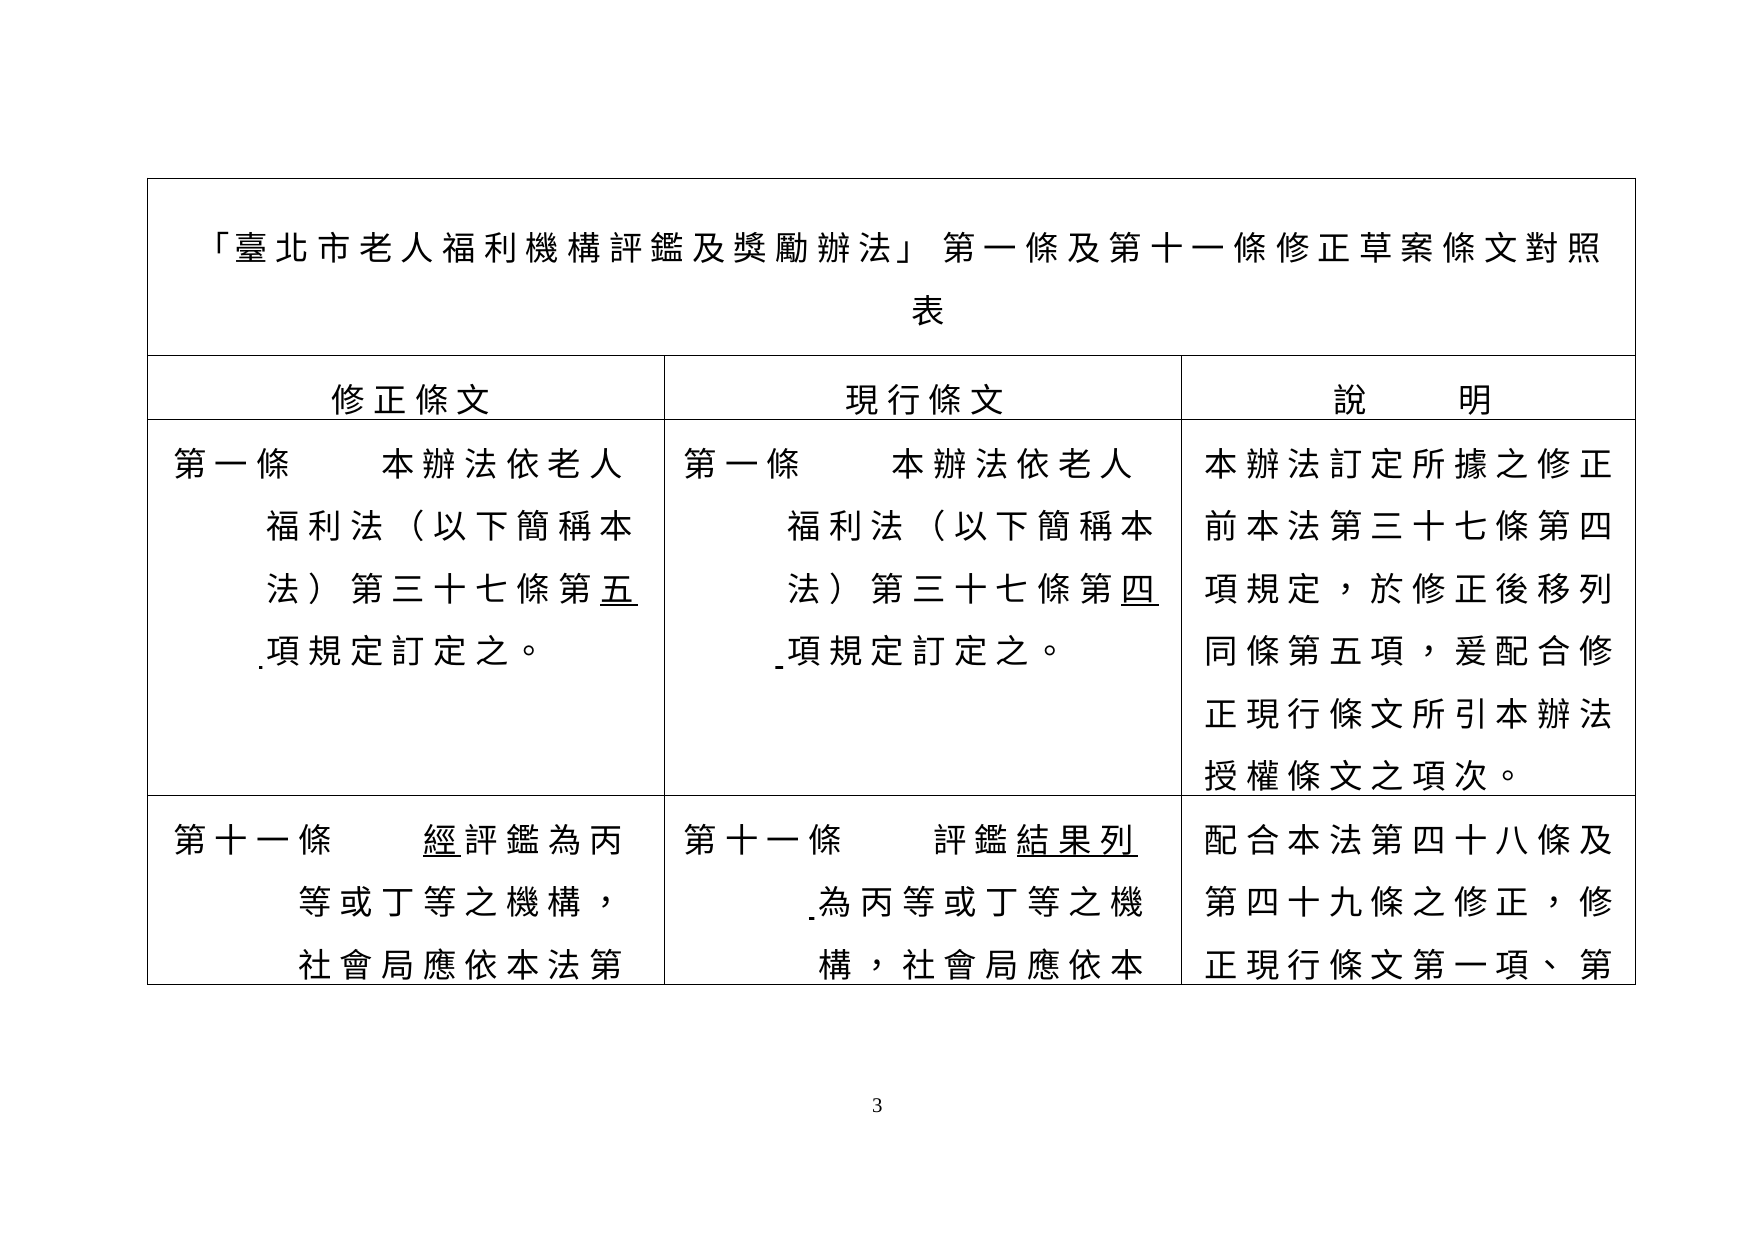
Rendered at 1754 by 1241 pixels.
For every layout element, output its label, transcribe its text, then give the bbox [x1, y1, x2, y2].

table_header 「臺北市老人福利機構評鑑及獎勵辦法」第一條及第十一條修正草案條文對照表 [148, 179, 1635, 355]
table_cell 說 明 [1182, 356, 1635, 419]
table_cell 第一條 本辦法依老人福利法（以下簡稱本法）第三十七條第四項規定訂定之。 [665, 420, 1181, 795]
table_cell 配合本法第四十八條及第四十九條之修正，修正現行條文第一項、第 [1182, 796, 1635, 983]
table_cell 第十一條 經評鑑為丙等或丁等之機構，社會局應依本法第 [148, 796, 664, 983]
table_cell 第一條 本辦法依老人福利法（以下簡稱本法）第三十七條第五項規定訂定之。 [148, 420, 664, 795]
table_cell 修正條文 [148, 356, 664, 419]
table_cell 第十一條 評鑑結果列為丙等或丁等之機構，社會局應依本 [665, 796, 1181, 983]
table_cell 現行條文 [665, 356, 1181, 419]
table_cell 本辦法訂定所據之修正前本法第三十七條第四項規定，於修正後移列同條第五項，爰配合修正現行條文所引本辦法授權條文之項次。 [1182, 420, 1635, 795]
